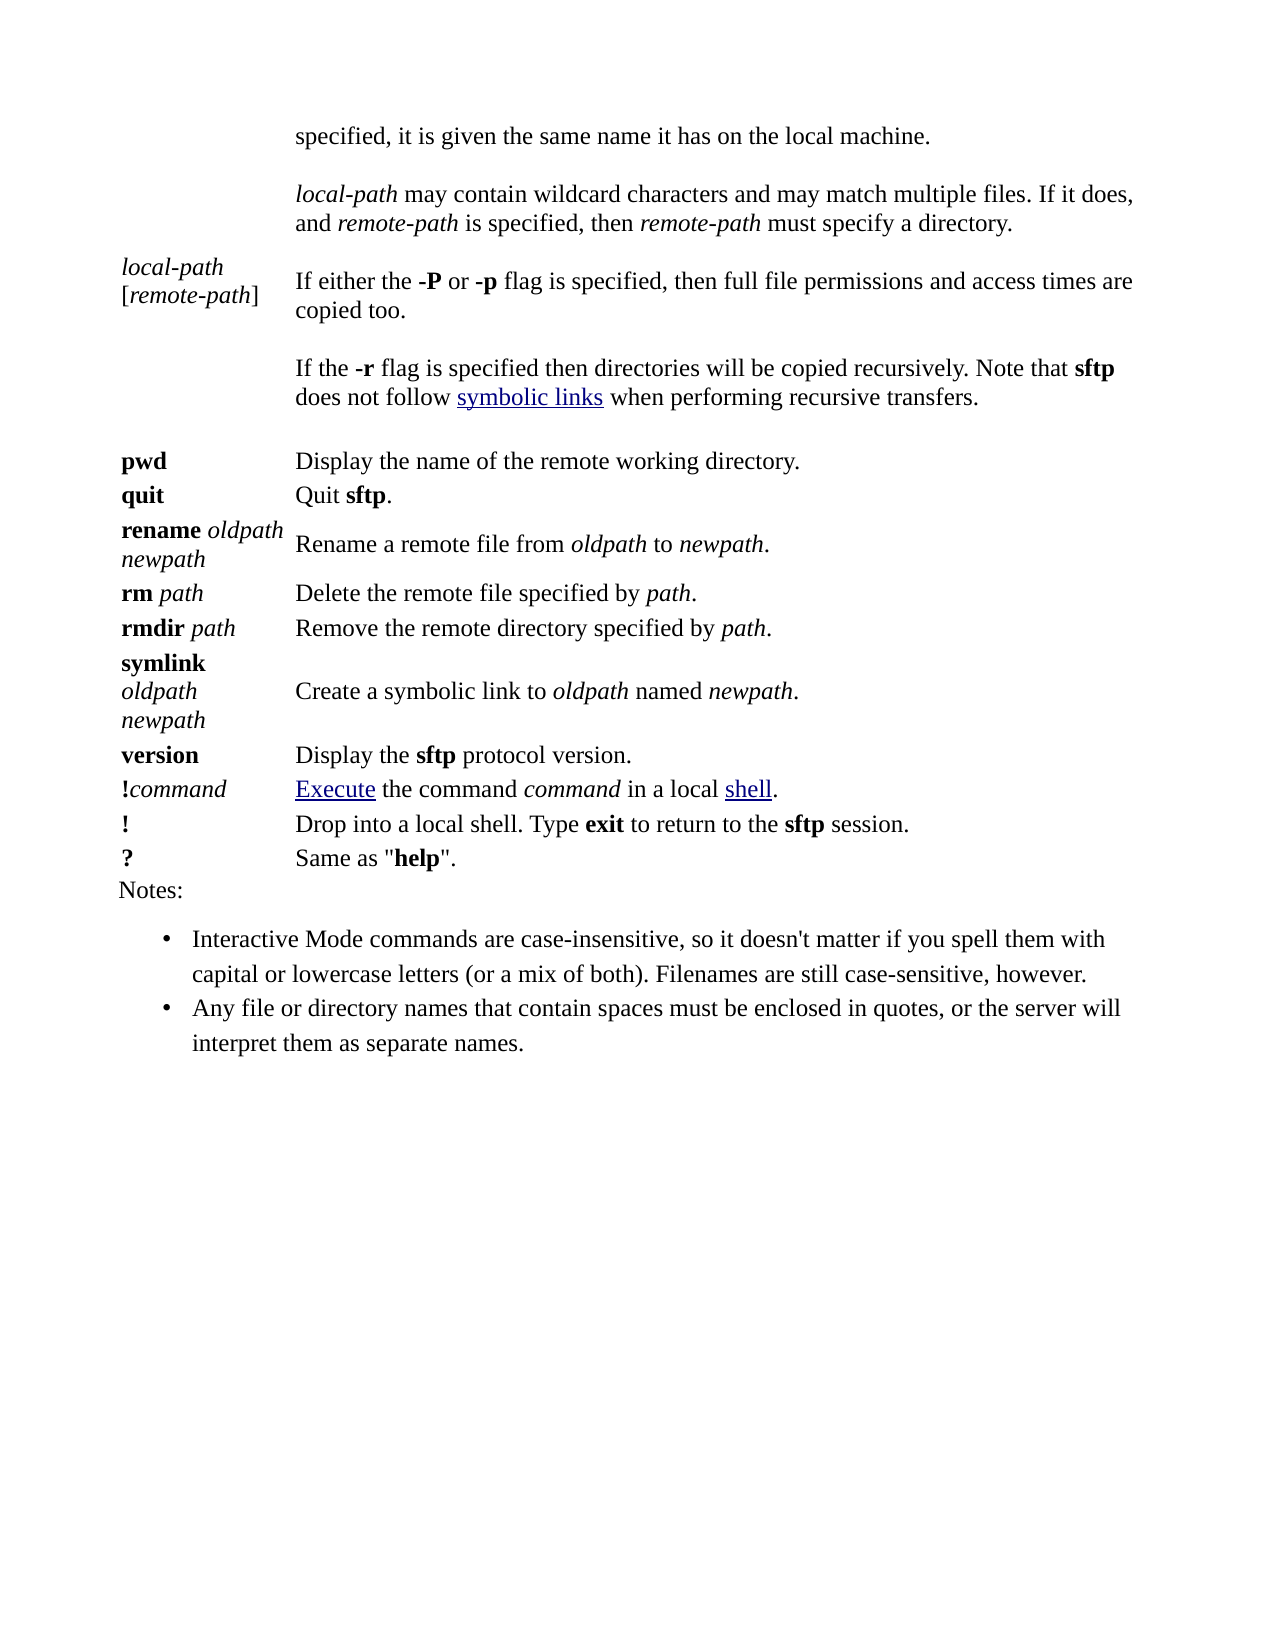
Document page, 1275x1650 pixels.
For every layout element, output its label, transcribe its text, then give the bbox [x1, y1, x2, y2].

table_cell Create a symbolic link to oldpath named newpath. [292, 645, 1157, 737]
table_cell Display the name of the remote working directory. [292, 443, 1157, 478]
table_cell pwd [118, 443, 292, 478]
table_cell rm path [118, 576, 292, 610]
table_cell symlink oldpath newpath [118, 645, 292, 737]
list Interactive Mode commands are case-insensitive, so it doesn't matter if you spell them with capital or lowercase letters (or a mix of both). Filenames are still case-sensitive, however. [162, 924, 1157, 987]
table_cell Rename a remote file from oldpath to newpath. [292, 512, 1157, 576]
table_cell ? [118, 841, 292, 875]
table_cell rename oldpath newpath [118, 512, 292, 576]
table_cell local-path [remote-path] [118, 118, 292, 443]
table_cell quit [118, 478, 292, 512]
table_cell Same as "help". [292, 841, 1157, 875]
table_cell ! [118, 806, 292, 841]
table_cell !command [118, 771, 292, 806]
table_cell Display the sftp protocol version. [292, 737, 1157, 771]
text Notes: [118, 875, 1157, 904]
table_cell Execute the command command in a local shell. [292, 771, 1157, 806]
table_cell specified, it is given the same name it has on the local machine. local-path may contain wildcard characters and may match multiple files. If it does, and remote-path is specified, then remote-path must specify a directory. If either the -P or -p flag is specified, then full file permissions and access times are copied too. If the -r flag is specified then directories will be copied recursively. Note that sftp does not follow symbolic links when performing recursive transfers. [292, 118, 1157, 443]
list Any file or directory names that contain spaces must be enclosed in quotes, or the server will interpret them as separate names. [162, 993, 1157, 1056]
table_cell Quit sftp. [292, 478, 1157, 512]
table_cell version [118, 737, 292, 771]
table_cell Remove the remote directory specified by path. [292, 610, 1157, 645]
table_cell Drop into a local shell. Type exit to return to the sftp session. [292, 806, 1157, 841]
table_cell Delete the remote file specified by path. [292, 576, 1157, 610]
table_cell rmdir path [118, 610, 292, 645]
